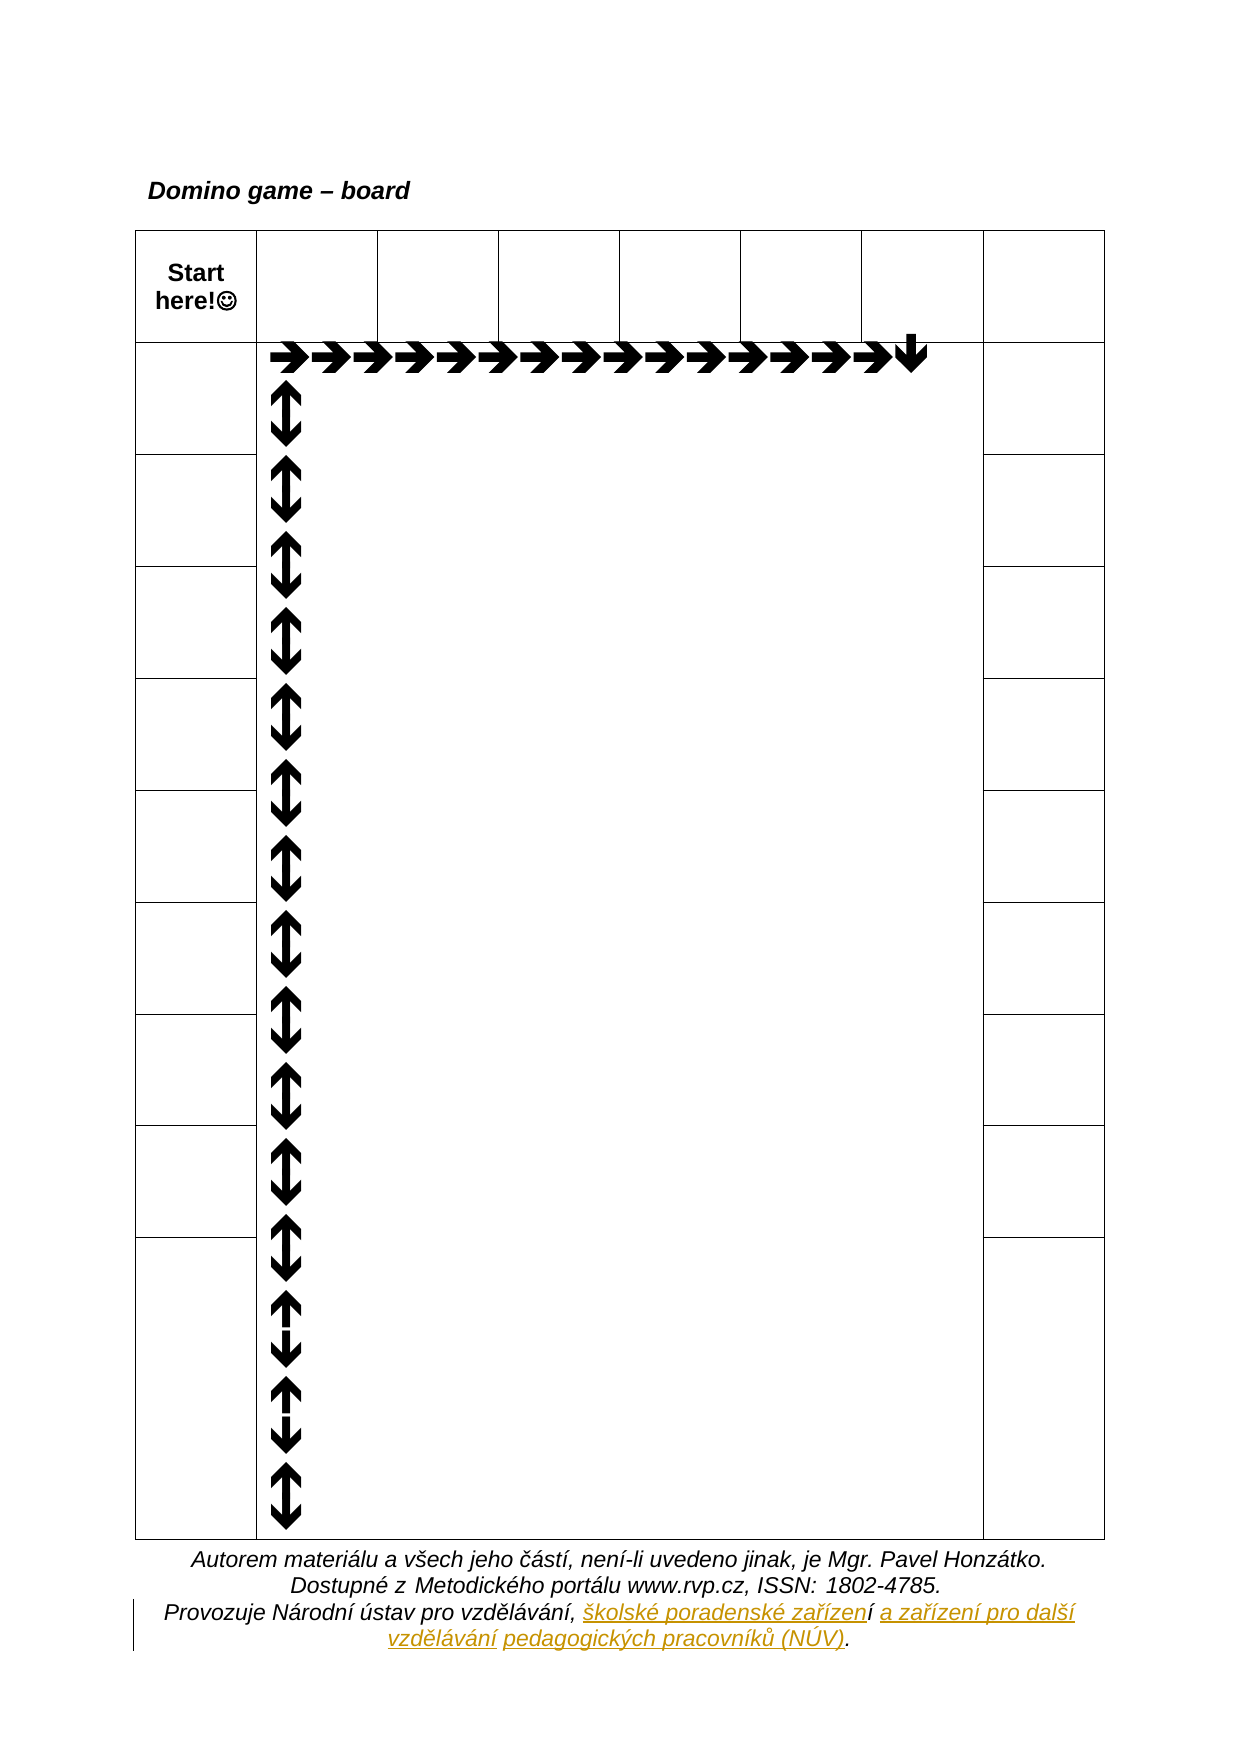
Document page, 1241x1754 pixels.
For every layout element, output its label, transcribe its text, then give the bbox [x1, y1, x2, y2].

table_cell [984, 455, 1104, 566]
table_header [984, 231, 1104, 342]
table_header [620, 231, 740, 342]
table_cell [984, 679, 1104, 789]
table_cell [984, 567, 1104, 678]
table_header [741, 231, 861, 342]
table_cell                                [257, 343, 983, 1539]
table_cell [136, 791, 256, 902]
table_cell [984, 1015, 1104, 1125]
text Domino game – board [148, 176, 1093, 205]
table_header [378, 231, 498, 342]
table_cell [984, 1126, 1104, 1237]
table_header [862, 231, 983, 342]
table_cell [136, 679, 256, 789]
table_cell [136, 455, 256, 566]
table_cell [984, 1238, 1104, 1539]
table_cell [136, 1238, 256, 1539]
table_cell [984, 791, 1104, 902]
table_header Start here! [136, 231, 256, 342]
table_cell [136, 567, 256, 678]
table_cell [136, 1015, 256, 1125]
table_header [257, 231, 377, 342]
table_cell [136, 1126, 256, 1237]
table_cell [136, 343, 256, 454]
table_cell [984, 903, 1104, 1013]
table_cell [136, 903, 256, 1013]
table_cell [984, 343, 1104, 454]
table_header [499, 231, 619, 342]
